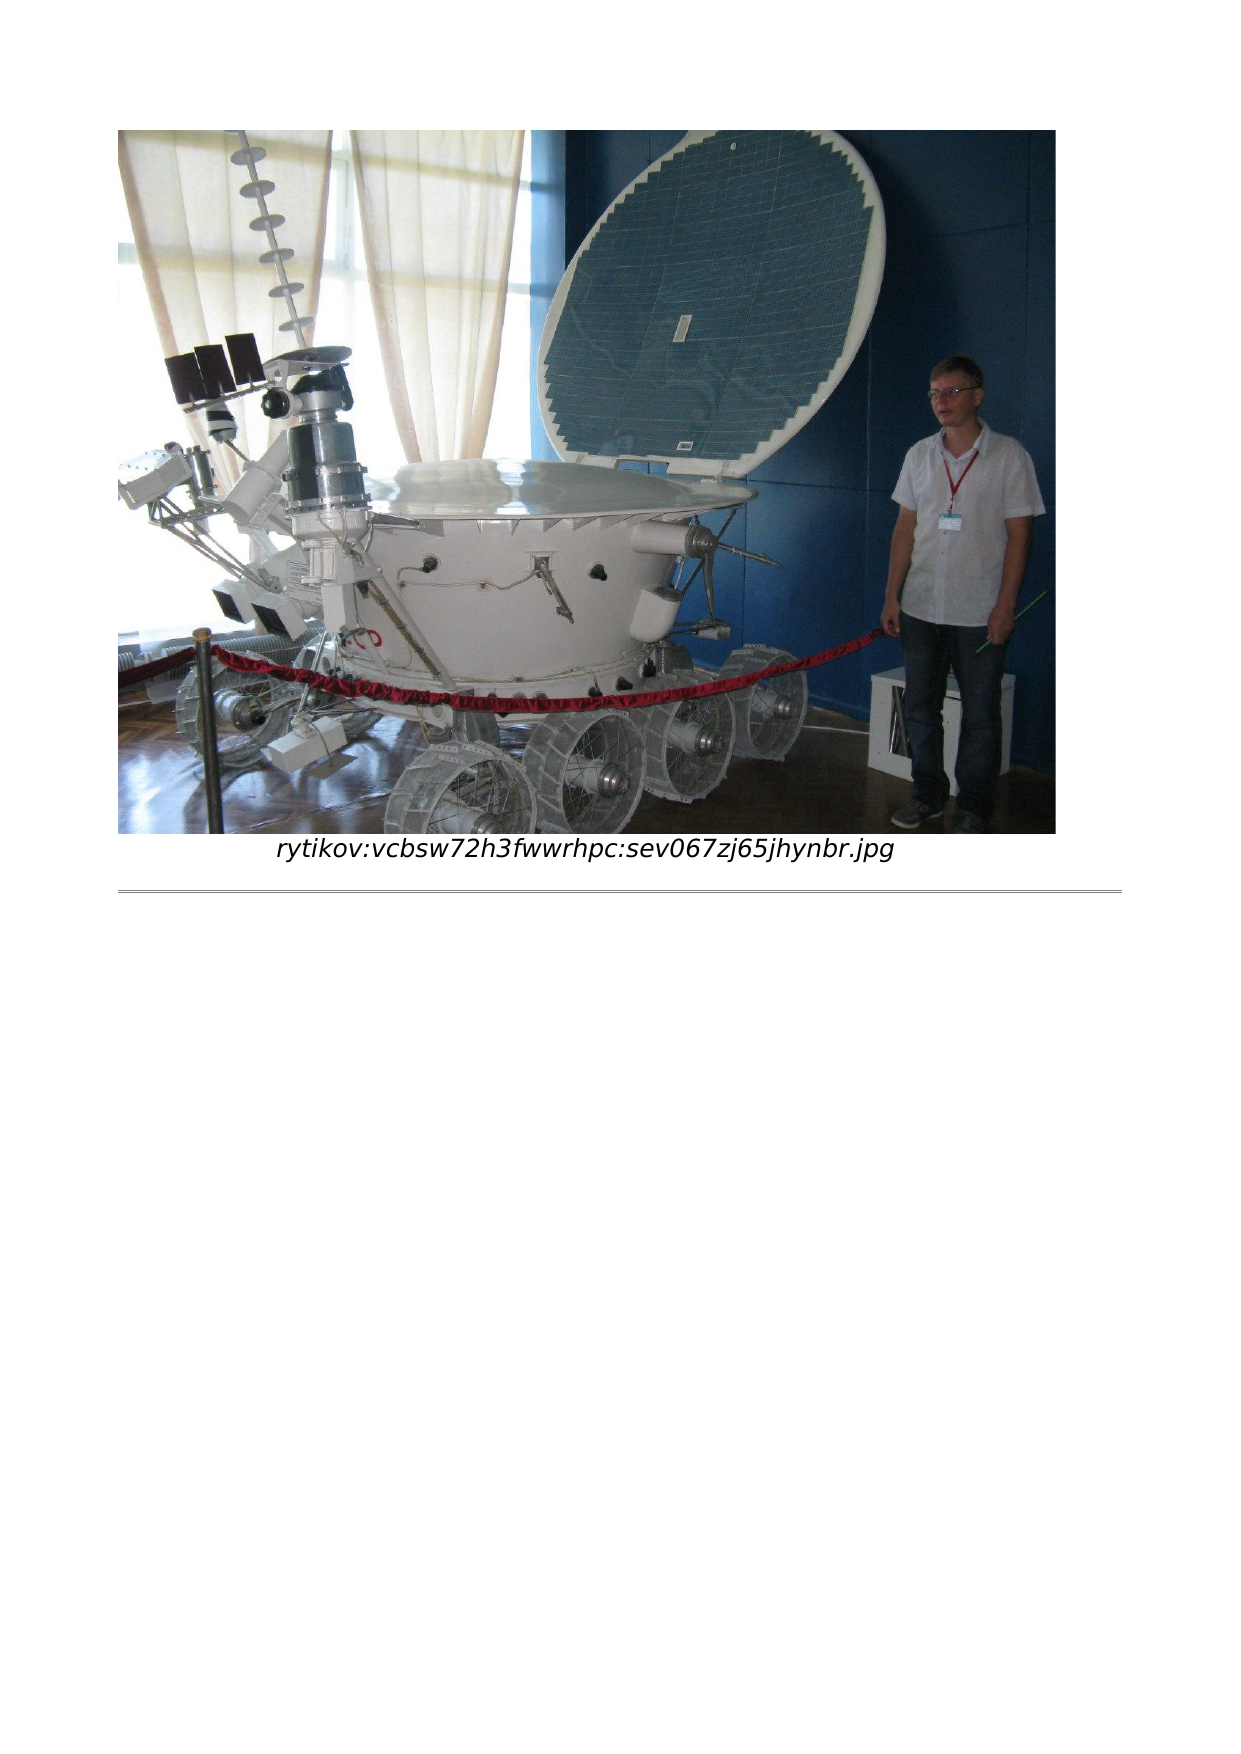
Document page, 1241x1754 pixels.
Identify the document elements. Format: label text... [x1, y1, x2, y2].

text rytikov:vcbsw72h3fwwrhpc:sev067zj65jhynbr.jpg [118, 834, 1056, 863]
picture [118, 130, 1056, 834]
